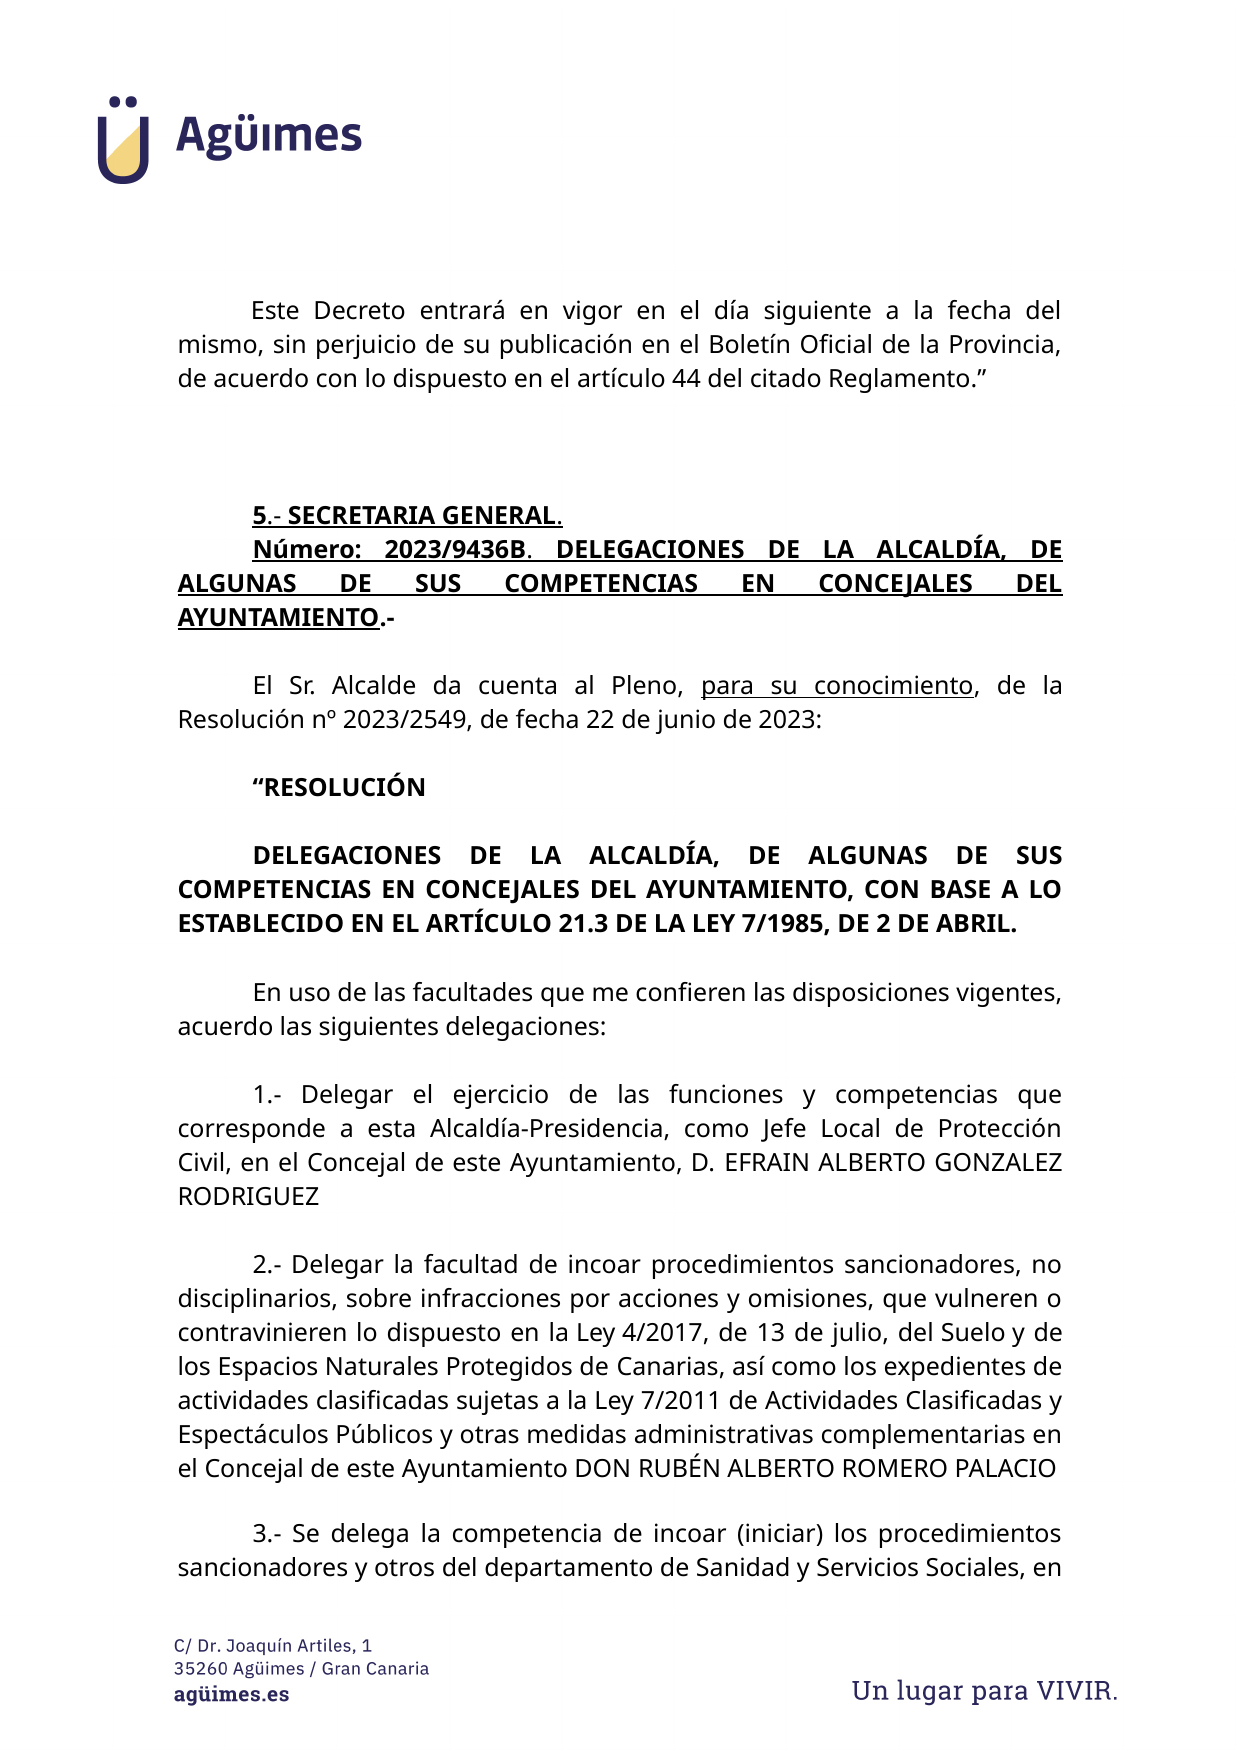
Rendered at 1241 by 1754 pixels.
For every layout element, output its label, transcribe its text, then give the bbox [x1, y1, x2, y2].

text DELEGACIONES DE LA ALCALDÍA, DE ALGUNAS DE SUS COMPETENCIAS EN CONCEJALES DEL AYUNTAMIENTO, CON BASE A LO ESTABLECIDO EN EL ARTÍCULO 21.3 DE LA LEY 7/1985, DE 2 DE ABRIL. [177, 838, 1063, 940]
text AYUNTAMIENTO.- [177, 595, 1063, 634]
text 2.- Delegar la facultad de incoar procedimientos sancionadores, no disciplinarios, sobre infracciones por acciones y omisiones, que vulneren o contravinieren lo dispuesto en la Ley 4/2017, de 13 de julio, del Suelo y de los Espacios Naturales Protegidos de Canarias, así como los expedientes de actividades clasificadas sujetas a la Ley 7/2011 de Actividades Clasificadas y Espectáculos Públicos y otras medidas administrativas complementarias en el Concejal de este Ayuntamiento DON RUBÉN ALBERTO ROMERO PALACIO [177, 1247, 1063, 1485]
text El Sr. Alcalde da cuenta al Pleno, para su conocimiento, de la Resolución nº 2023/2549, de fecha 22 de junio de 2023: [177, 668, 1063, 736]
text 3.- Se delega la competencia de incoar (iniciar) los procedimientos sancionadores y otros del departamento de Sanidad y Servicios Sociales, en [177, 1516, 1063, 1584]
text Este Decreto entrará en vigor en el día siguiente a la fecha del mismo, sin perjuicio de su publicación en el Boletín Oficial de la Provincia, de acuerdo con lo dispuesto en el artículo 44 del citado Reglamento.” [177, 293, 1063, 395]
text En uso de las facultades que me confieren las disposiciones vigentes, acuerdo las siguientes delegaciones: [177, 974, 1063, 1042]
text 5.- SECRETARIA GENERAL. [177, 497, 1063, 531]
text 1.- Delegar el ejercicio de las funciones y competencias que corresponde a esta Alcaldía-Presidencia, como Jefe Local de Protección Civil, en el Concejal de este Ayuntamiento, D. EFRAIN ALBERTO GONZALEZ RODRIGUEZ [177, 1076, 1063, 1213]
text “RESOLUCIÓN [177, 770, 1063, 804]
text Número: 2023/9436B. DELEGACIONES DE LA ALCALDÍA, DE ALGUNAS DE SUS COMPETENCIAS EN CONCEJALES DEL [177, 531, 1063, 594]
picture [2, 3, 1235, 1749]
